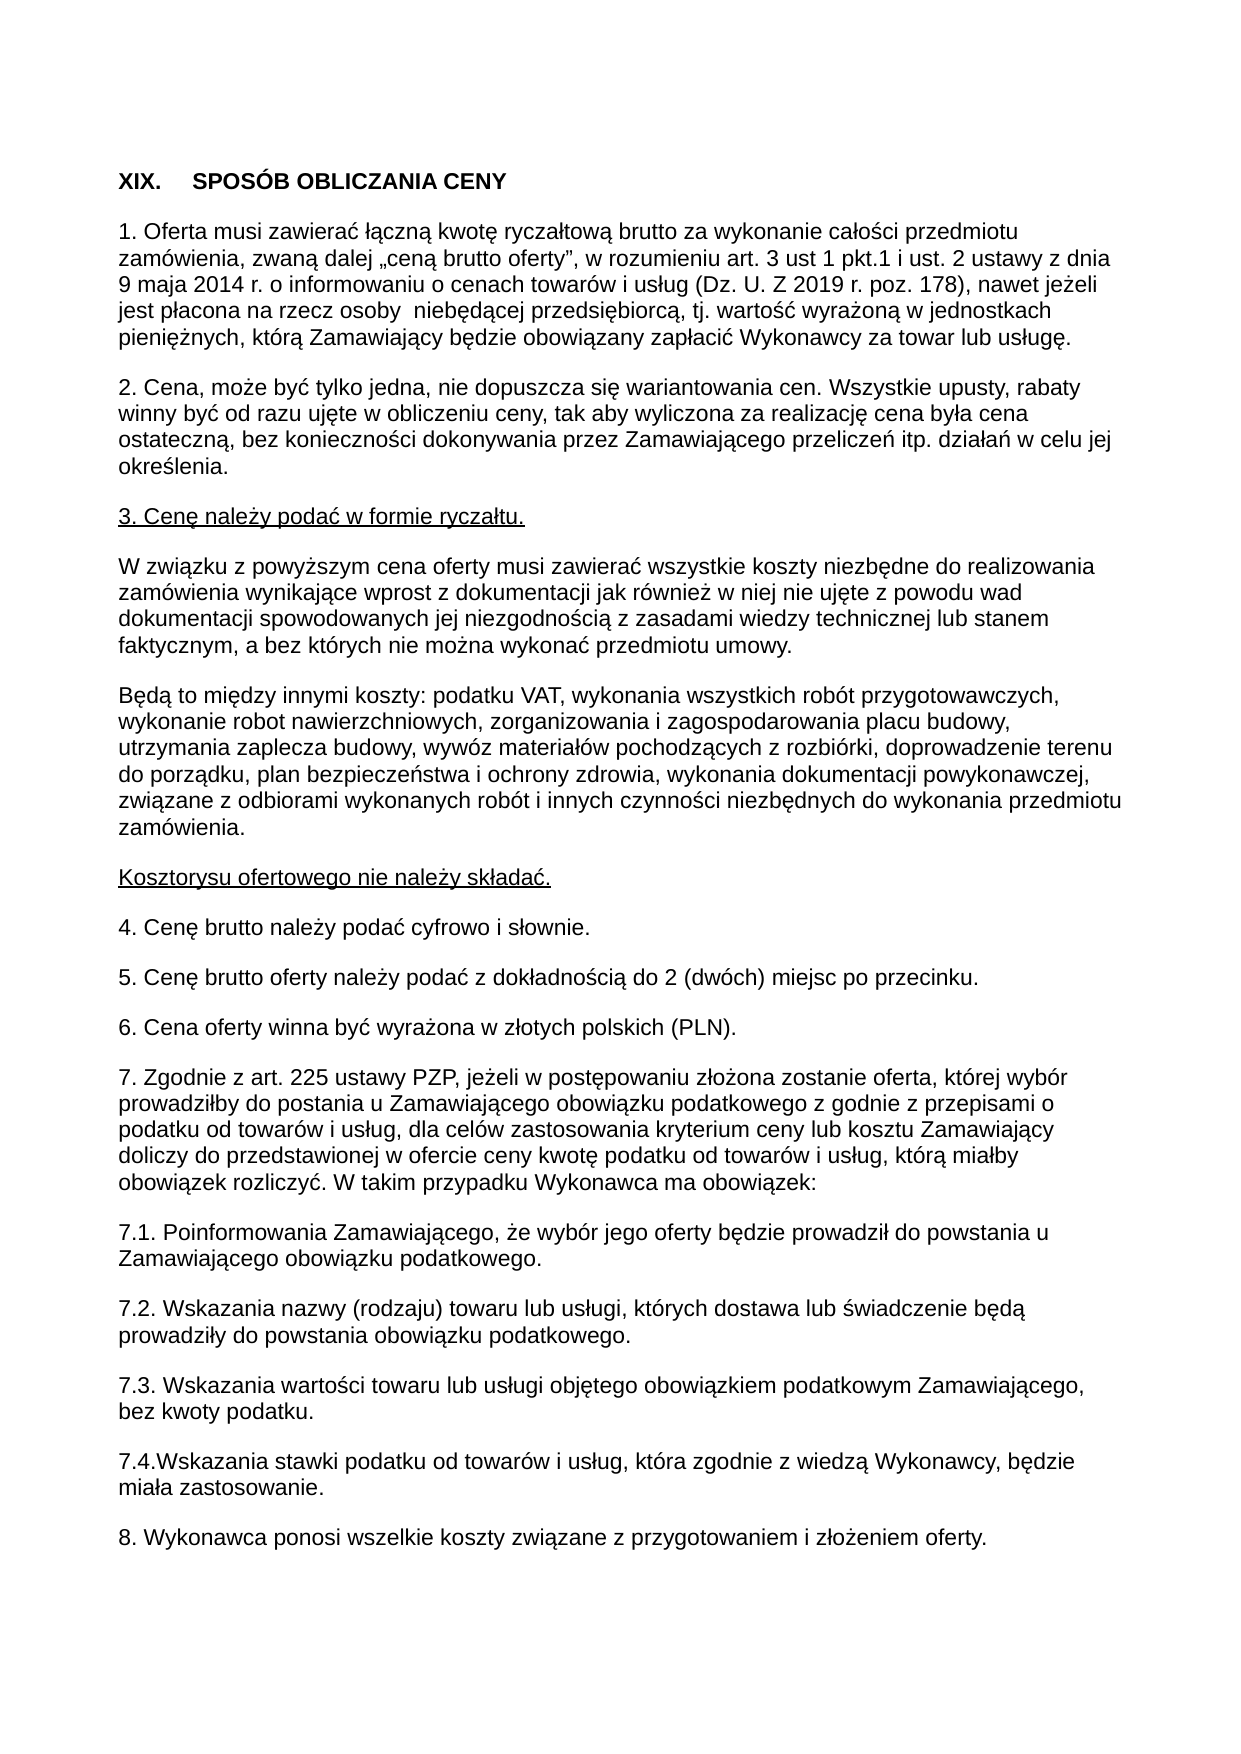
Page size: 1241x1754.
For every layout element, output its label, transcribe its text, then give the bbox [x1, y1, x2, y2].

text Kosztorysu ofertowego nie należy składać. [118, 863, 1122, 890]
text 7.4.Wskazania stawki podatku od towarów i usług, która zgodnie z wiedzą Wykonawcy, będzie miała zastosowanie. [118, 1448, 1122, 1501]
text 1. Oferta musi zawierać łączną kwotę ryczałtową brutto za wykonanie całości przedmiotu zamówienia, zwaną dalej „ceną brutto oferty”, w rozumieniu art. 3 ust 1 pkt.1 i ust. 2 ustawy z dnia 9 maja 2014 r. o informowaniu o cenach towarów i usług (Dz. U. Z 2019 r. poz. 178), nawet jeżeli jest płacona na rzecz osoby niebędącej przedsiębiorcą, tj. wartość wyrażoną w jednostkach pieniężnych, którą Zamawiający będzie obowiązany zapłacić Wykonawcy za towar lub usługę. [118, 218, 1122, 350]
text 3. Cenę należy podać w formie ryczałtu. [118, 503, 1122, 529]
text Będą to między innymi koszty: podatku VAT, wykonania wszystkich robót przygotowawczych, wykonanie robot nawierzchniowych, zorganizowania i zagospodarowania placu budowy, utrzymania zaplecza budowy, wywóz materiałów pochodzących z rozbiórki, doprowadzenie terenu do porządku, plan bezpieczeństwa i ochrony zdrowia, wykonania dokumentacji powykonawczej, związane z odbiorami wykonanych robót i innych czynności niezbędnych do wykonania przedmiotu zamówienia. [118, 682, 1122, 840]
text 8. Wykonawca ponosi wszelkie koszty związane z przygotowaniem i złożeniem oferty. [118, 1524, 1122, 1551]
text 7.1. Poinformowania Zamawiającego, że wybór jego oferty będzie prowadził do powstania u Zamawiającego obowiązku podatkowego. [118, 1219, 1122, 1272]
text 2. Cena, może być tylko jedna, nie dopuszcza się wariantowania cen. Wszystkie upusty, rabaty winny być od razu ujęte w obliczeniu ceny, tak aby wyliczona za realizację cena była cena ostateczną, bez konieczności dokonywania przez Zamawiającego przeliczeń itp. działań w celu jej określenia. [118, 373, 1122, 479]
text 4. Cenę brutto należy podać cyfrowo i słownie. [118, 913, 1122, 940]
text 7.2. Wskazania nazwy (rodzaju) towaru lub usługi, których dostawa lub świadczenie będą prowadziły do powstania obowiązku podatkowego. [118, 1295, 1122, 1348]
text 7.3. Wskazania wartości towaru lub usługi objętego obowiązkiem podatkowym Zamawiającego, bez kwoty podatku. [118, 1372, 1122, 1424]
text XIX. SPOSÓB OBLICZANIA CENY [118, 168, 1122, 194]
text 5. Cenę brutto oferty należy podać z dokładnością do 2 (dwóch) miejsc po przecinku. [118, 963, 1122, 990]
text 7. Zgodnie z art. 225 ustawy PZP, jeżeli w postępowaniu złożona zostanie oferta, której wybór prowadziłby do postania u Zamawiającego obowiązku podatkowego z godnie z przepisami o podatku od towarów i usług, dla celów zastosowania kryterium ceny lub kosztu Zamawiający doliczy do przedstawionej w ofercie ceny kwotę podatku od towarów i usług, którą miałby obowiązek rozliczyć. W takim przypadku Wykonawca ma obowiązek: [118, 1063, 1122, 1195]
text W związku z powyższym cena oferty musi zawierać wszystkie koszty niezbędne do realizowania zamówienia wynikające wprost z dokumentacji jak również w niej nie ujęte z powodu wad dokumentacji spowodowanych jej niezgodnością z zasadami wiedzy technicznej lub stanem faktycznym, a bez których nie można wykonać przedmiotu umowy. [118, 553, 1122, 658]
text 6. Cena oferty winna być wyrażona w złotych polskich (PLN). [118, 1013, 1122, 1040]
